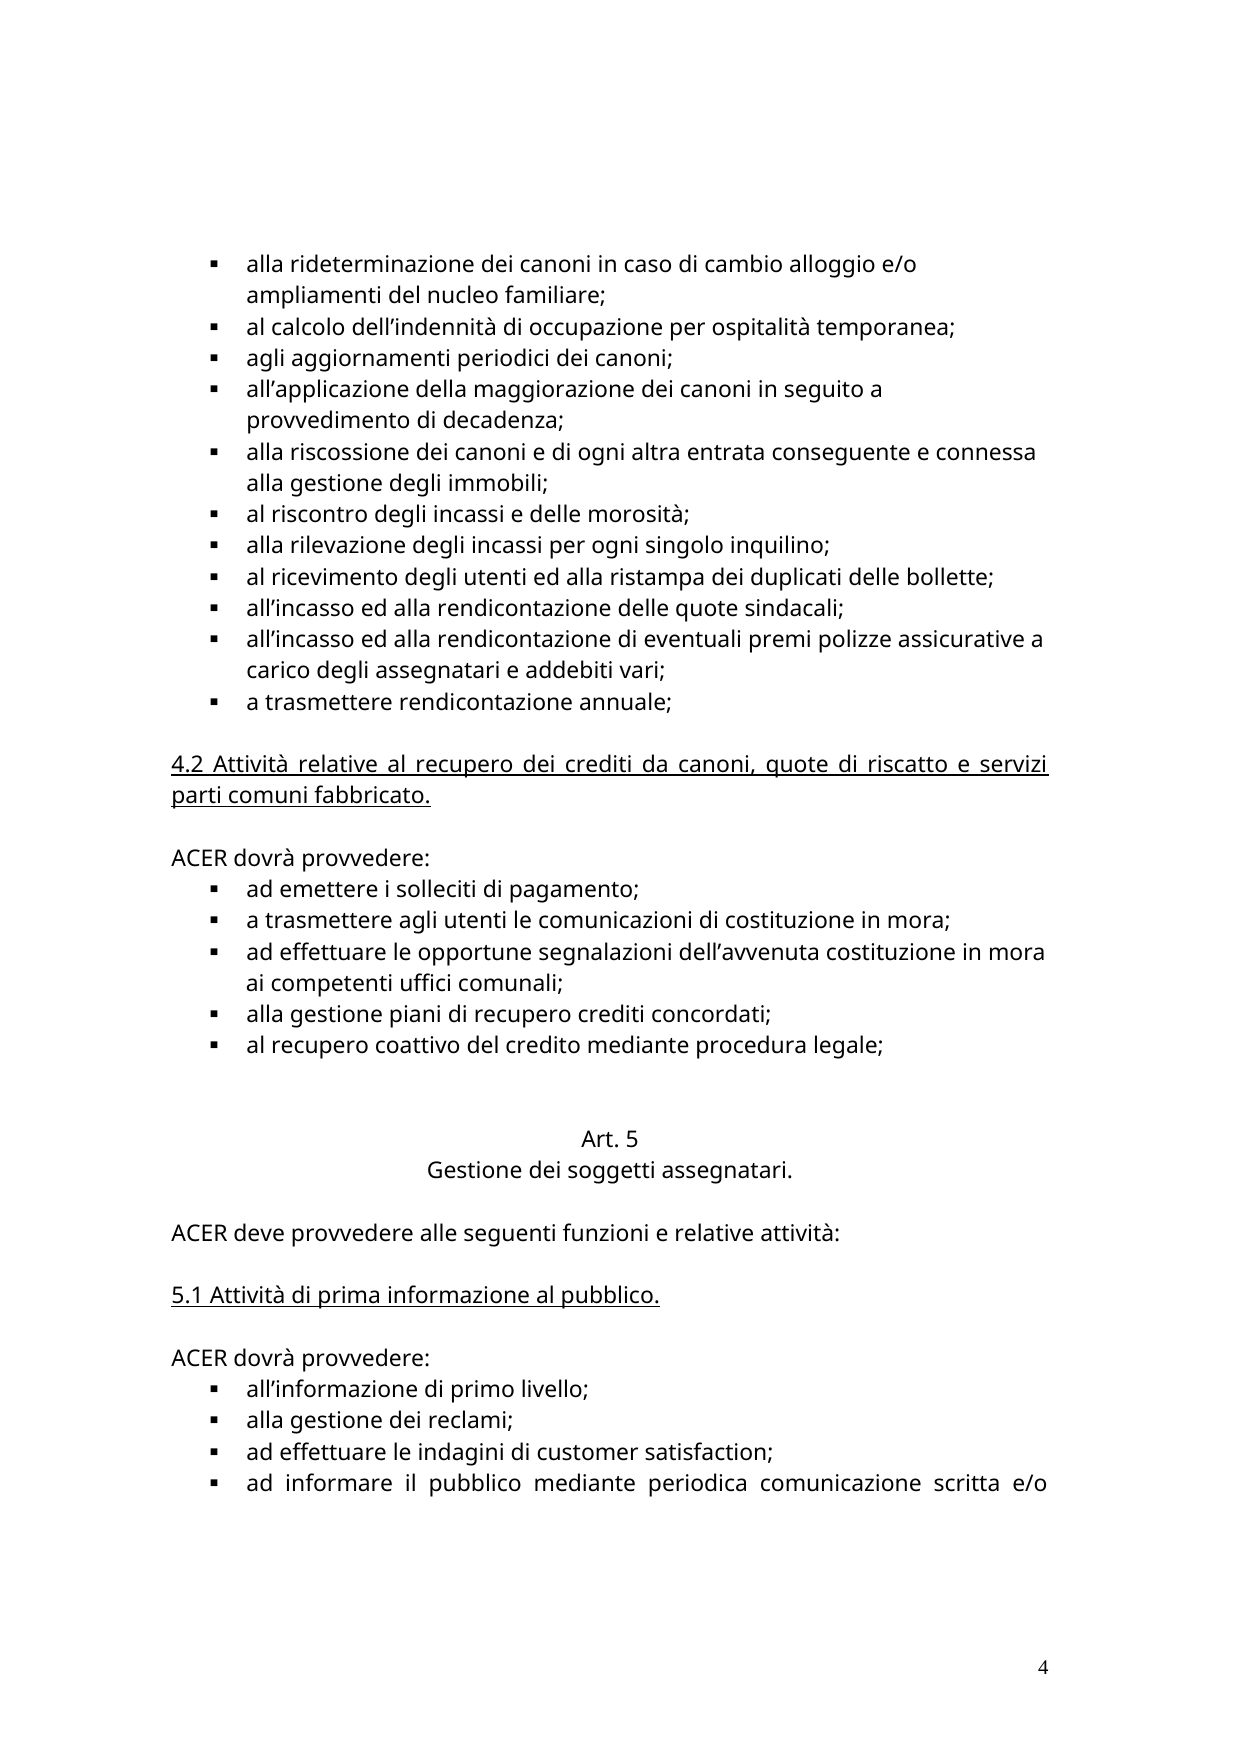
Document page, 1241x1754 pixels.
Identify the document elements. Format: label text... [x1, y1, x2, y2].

list all’incasso ed alla rendicontazione delle quote sindacali; [209, 592, 1048, 623]
list ad effettuare le opportune segnalazioni dell’avvenuta costituzione in mora ai competenti uffici comunali; [208, 936, 1048, 998]
list alla gestione dei reclami; [208, 1404, 1048, 1436]
list alla rilevazione degli incassi per ogni singolo inquilino; [209, 529, 1048, 561]
text ACER dovrà provvedere: [171, 1342, 1048, 1373]
text 5.1 Attività di prima informazione al pubblico. [171, 1279, 1048, 1311]
text ACER deve provvedere alle seguenti funzioni e relative attività: [171, 1217, 1048, 1248]
text Art. 5 [171, 1123, 1048, 1154]
text parti comuni fabbricato. [171, 776, 1048, 811]
list al riscontro degli incassi e delle morosità; [209, 498, 1048, 529]
list all’applicazione della maggiorazione dei canoni in seguito a provvedimento di decadenza; [209, 373, 1048, 436]
list al ricevimento degli utenti ed alla ristampa dei duplicati delle bollette; [209, 561, 1048, 592]
list al recupero coattivo del credito mediante procedura legale; [208, 1029, 1048, 1061]
text ACER dovrà provvedere: [171, 842, 1048, 873]
text Gestione dei soggetti assegnatari. [171, 1154, 1048, 1186]
list alla gestione piani di recupero crediti concordati; [208, 998, 1048, 1029]
list ad emettere i solleciti di pagamento; [208, 873, 1048, 904]
list alla riscossione dei canoni e di ogni altra entrata conseguente e connessa alla gestione degli immobili; [209, 436, 1048, 498]
list agli aggiornamenti periodici dei canoni; [209, 342, 1048, 373]
list all’informazione di primo livello; [208, 1373, 1048, 1404]
text 4.2 Attività relative al recupero dei crediti da canoni, quote di riscatto e servizi [171, 748, 1048, 774]
list a trasmettere rendicontazione annuale; [209, 686, 1048, 717]
list al calcolo dell’indennità di occupazione per ospitalità temporanea; [209, 311, 1048, 342]
list ad informare il pubblico mediante periodica comunicazione scritta e/o [208, 1467, 1048, 1498]
list all’incasso ed alla rendicontazione di eventuali premi polizze assicurative a carico degli assegnatari e addebiti vari; [209, 623, 1048, 686]
list ad effettuare le indagini di customer satisfaction; [208, 1436, 1048, 1467]
list alla rideterminazione dei canoni in caso di cambio alloggio e/o ampliamenti del nucleo familiare; [209, 248, 1048, 311]
list a trasmettere agli utenti le comunicazioni di costituzione in mora; [208, 904, 1048, 936]
